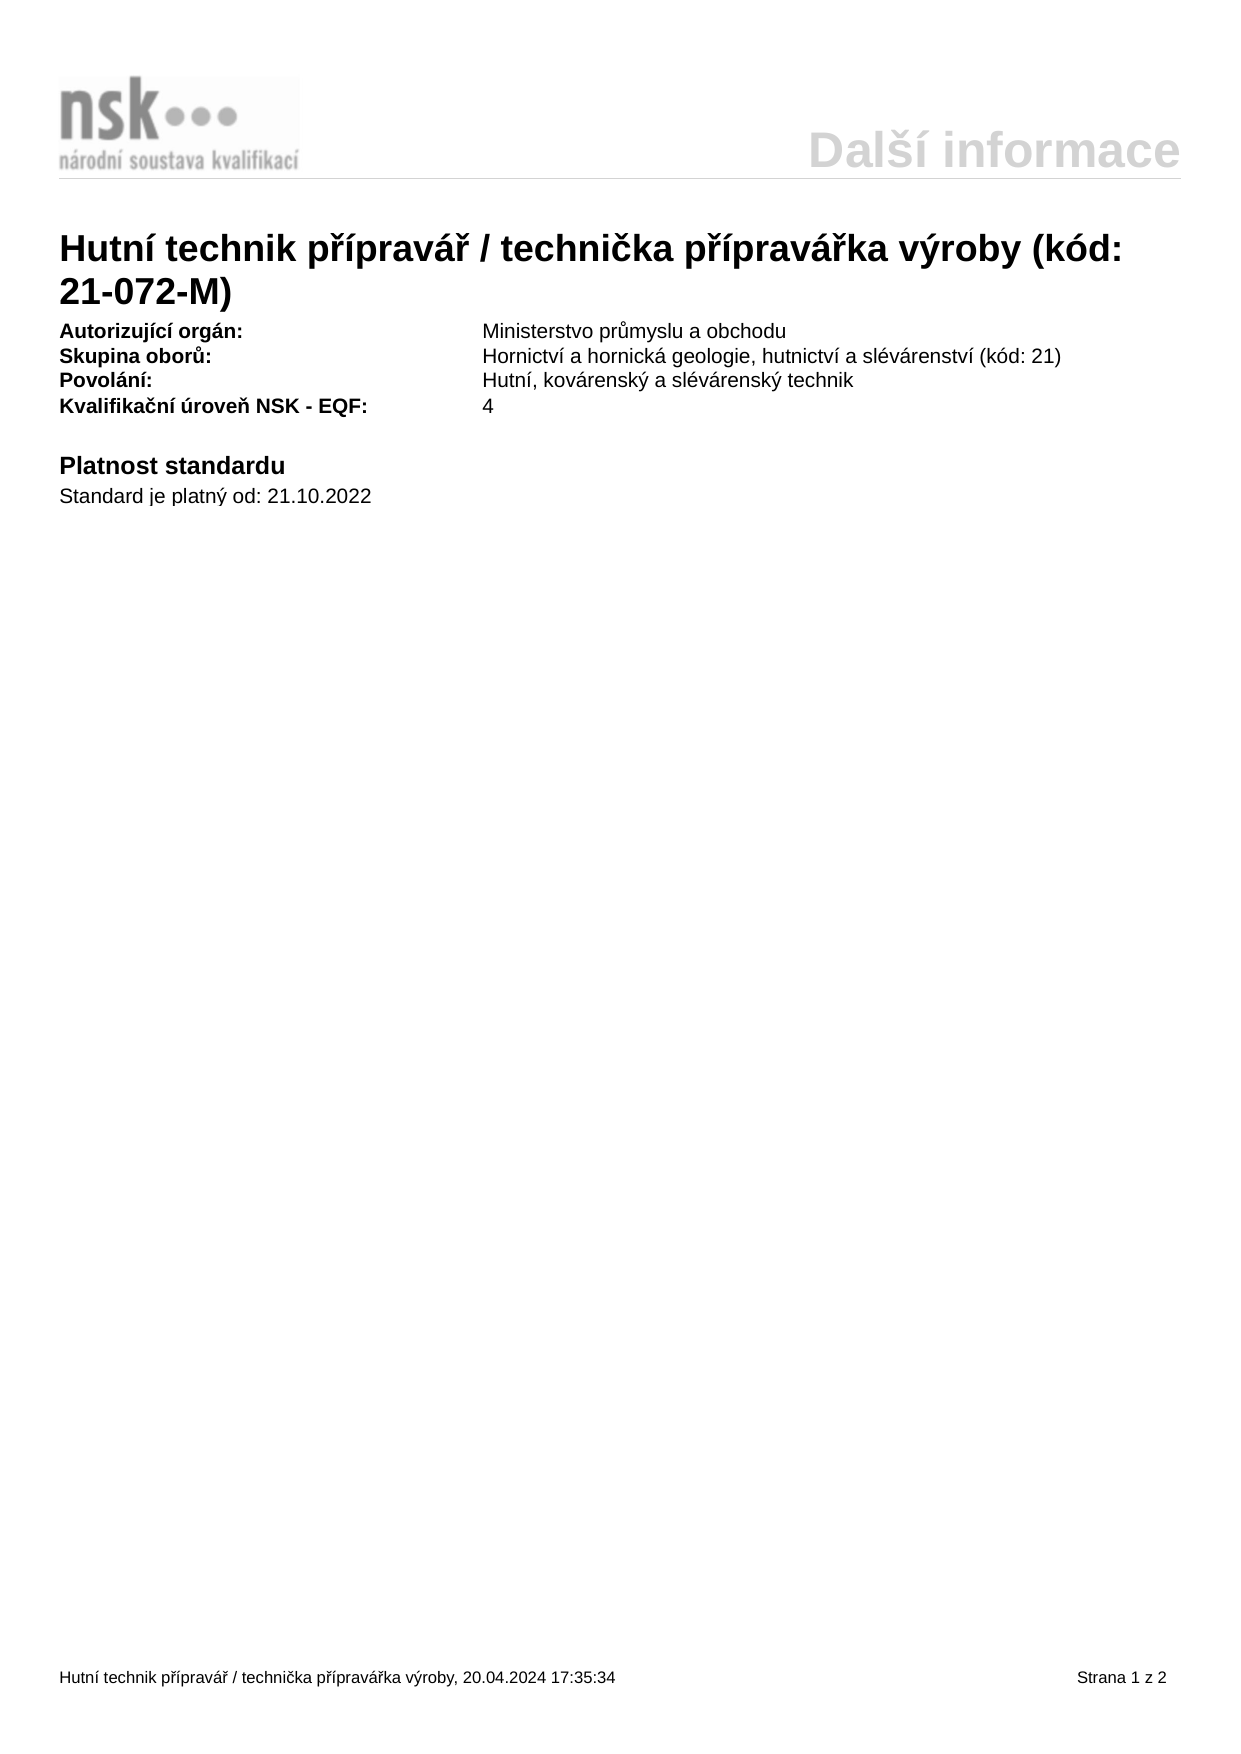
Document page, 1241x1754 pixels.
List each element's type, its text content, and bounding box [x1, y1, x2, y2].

table_cell Ministerstvo průmyslu a obchodu [482, 319, 1181, 344]
table_cell [861, 1106, 1167, 1383]
table_cell [482, 313, 619, 319]
table_cell [59, 506, 119, 806]
table_cell [1167, 313, 1181, 319]
table_cell [482, 506, 619, 806]
table_cell [59, 313, 119, 319]
table_cell [1167, 1384, 1181, 1659]
table_cell [627, 196, 861, 224]
picture [58, 59, 620, 172]
table_cell [619, 806, 627, 1106]
table_cell [619, 506, 627, 806]
table_cell Hutní, kovárenský a slévárenský technik [482, 368, 1181, 393]
table_cell [619, 418, 627, 447]
table_cell [119, 313, 482, 319]
table_cell [619, 196, 627, 224]
table_cell [59, 196, 119, 224]
table_cell Hutní technik přípravář / technička přípravářka výroby (kód: 21-072-M) [59, 224, 1181, 313]
table_cell [119, 172, 482, 178]
table_cell Hornictví a hornická geologie, hutnictví a slévárenství (kód: 21) [482, 344, 1181, 368]
table_cell 4 [482, 394, 1181, 417]
table_cell Skupina oborů: [59, 344, 482, 368]
table_cell Hutní technik přípravář / technička přípravářka výroby, 20.04.2024 17:35:34 [59, 1660, 861, 1696]
table_cell [861, 418, 1167, 447]
table_cell [119, 806, 482, 1106]
table_cell [619, 1106, 627, 1383]
table_cell [1167, 506, 1181, 806]
table_cell Autorizující orgán: [59, 319, 482, 343]
table_cell [861, 1384, 1167, 1659]
table_cell [119, 1384, 482, 1659]
table_cell [482, 1384, 619, 1659]
table_cell [627, 418, 861, 447]
table_cell [59, 179, 1181, 196]
table_cell [1167, 1660, 1181, 1696]
table_cell [861, 313, 1167, 319]
table_cell Standard je platný od: 21.10.2022 [59, 484, 1181, 506]
table_header Další informace [627, 59, 1181, 178]
table_cell [59, 1384, 119, 1659]
table_cell [627, 806, 861, 1106]
table_cell [482, 172, 619, 178]
table_header [620, 59, 627, 172]
table_cell [1167, 1106, 1181, 1383]
table_cell [619, 313, 627, 319]
table_cell [482, 196, 619, 224]
table_cell [119, 196, 482, 224]
table_cell [627, 1384, 861, 1659]
table_cell [482, 418, 619, 447]
table_cell [119, 506, 482, 806]
table_cell Kvalifikační úroveň NSK - EQF: [59, 394, 482, 417]
table_cell [482, 806, 619, 1106]
table_cell [59, 1106, 119, 1383]
table_cell [59, 418, 119, 447]
table_cell [1167, 806, 1181, 1106]
table_cell [119, 1106, 482, 1383]
table_cell [861, 506, 1167, 806]
table_cell [861, 196, 1167, 224]
table_cell [619, 172, 627, 178]
table_cell Strana 1 z 2 [861, 1660, 1167, 1696]
table_cell [627, 506, 861, 806]
table_cell [1167, 418, 1181, 447]
table_cell [59, 172, 119, 178]
table_cell [59, 806, 119, 1106]
table_cell [482, 1106, 619, 1383]
table_cell [619, 1384, 627, 1659]
table_cell [1167, 196, 1181, 224]
table_cell [627, 313, 861, 319]
table_cell Platnost standardu [59, 448, 1181, 483]
table_cell [119, 418, 482, 447]
table_cell [861, 806, 1167, 1106]
table_cell Povolání: [59, 368, 482, 392]
table_cell [627, 1106, 861, 1383]
